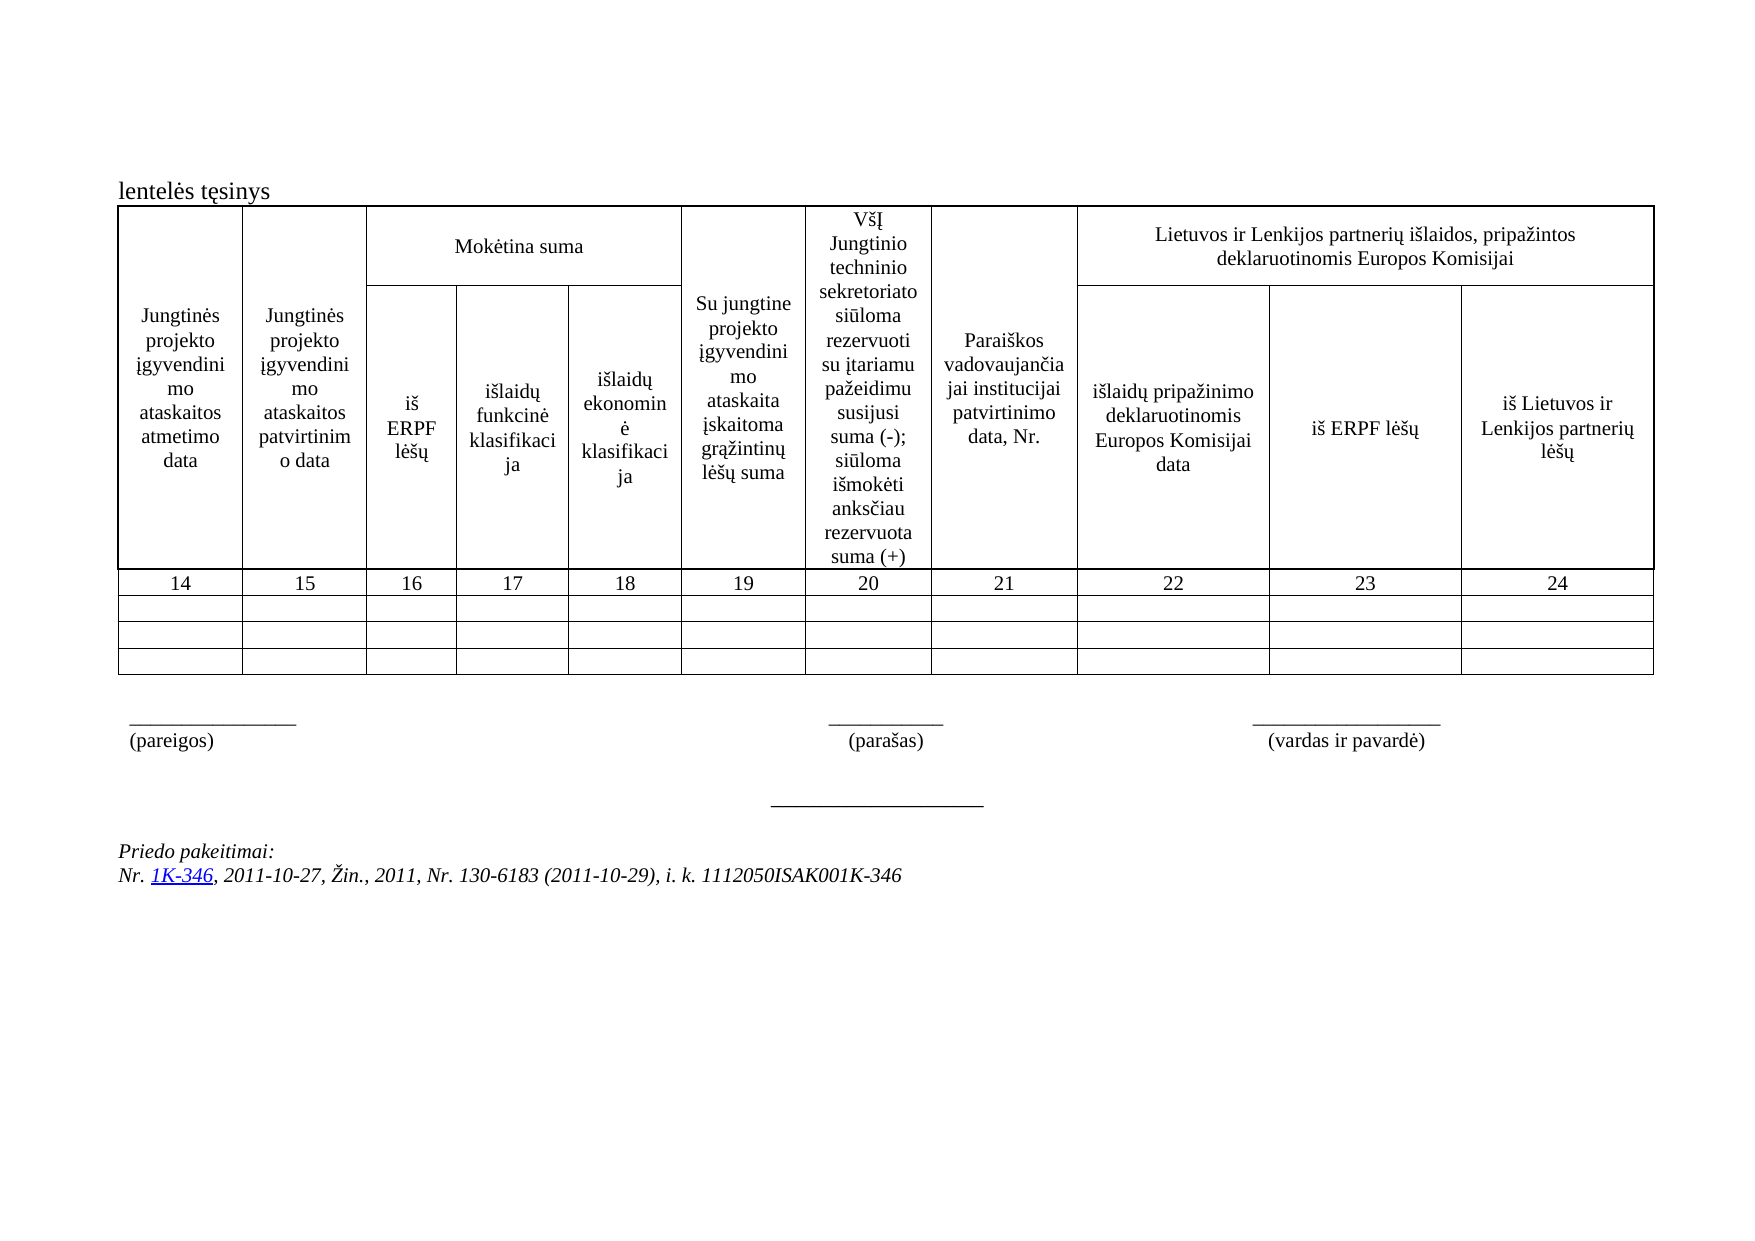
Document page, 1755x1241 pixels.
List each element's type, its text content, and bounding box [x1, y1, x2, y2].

table_cell 16 [367, 570, 456, 595]
table_cell [367, 649, 456, 674]
table_cell iš ERPF lėšų [1270, 286, 1461, 568]
table_header __________________ (vardas ir pavardė) [1039, 704, 1653, 752]
table_header Paraiškos vadovaujančiajai institucijai patvirtinimo data, Nr. [932, 207, 1077, 568]
table_cell [932, 596, 1077, 621]
table_header Jungtinės projekto įgyvendinimo ataskaitos patvirtinimo data [243, 207, 366, 568]
table_cell iš ERPF lėšų [367, 286, 456, 568]
table_cell [367, 596, 456, 621]
table_cell [243, 649, 366, 674]
table_cell [1462, 596, 1653, 621]
table_header ________________ (pareigos) [118, 704, 732, 752]
text Priedo pakeitimai: [118, 838, 1636, 863]
table_cell 24 [1462, 570, 1653, 595]
table_cell 18 [569, 570, 681, 595]
table_cell [569, 596, 681, 621]
table_cell [1078, 649, 1269, 674]
table_cell 15 [243, 570, 366, 595]
table_cell [806, 649, 931, 674]
table_cell [243, 596, 366, 621]
table_header Su jungtine projekto įgyvendinimo ataskaita įskaitoma grąžintinų lėšų suma [682, 207, 805, 568]
table_header Jungtinės projekto įgyvendinimo ataskaitos atmetimo data [119, 207, 242, 568]
table_header ___________ (parašas) [732, 704, 1039, 752]
table_cell [932, 622, 1077, 648]
table_cell [367, 622, 456, 648]
table_cell [119, 596, 242, 621]
table_cell [1462, 649, 1653, 674]
table_cell 17 [457, 570, 568, 595]
table_cell [457, 596, 568, 621]
text lentelės tęsinys [118, 176, 1636, 205]
text _________________ [118, 781, 1636, 810]
table_cell [1270, 596, 1461, 621]
table_header Mokėtina suma [367, 207, 681, 285]
table_cell [119, 622, 242, 648]
table_cell išlaidų pripažinimo deklaruotinomis Europos Komisijai data [1078, 286, 1269, 568]
table_cell [457, 649, 568, 674]
table_cell išlaidų funkcinė klasifikacija [457, 286, 568, 568]
table_cell [682, 622, 805, 648]
table_cell [1462, 622, 1653, 648]
table_header Lietuvos ir Lenkijos partnerių išlaidos, pripažintos deklaruotinomis Europos Komisijai [1078, 207, 1653, 285]
table_cell 23 [1270, 570, 1461, 595]
table_cell 14 [119, 570, 242, 595]
table_cell išlaidų ekonominė klasifikacija [569, 286, 681, 568]
table_cell [1270, 649, 1461, 674]
table_cell 22 [1078, 570, 1269, 595]
text Nr. 1K-346, 2011-10-27, Žin., 2011, Nr. 130-6183 (2011-10-29), i. k. 1112050ISAK001K-346 [118, 863, 1636, 887]
table_cell 19 [682, 570, 805, 595]
table_cell [682, 649, 805, 674]
table_cell [932, 649, 1077, 674]
table_cell 21 [932, 570, 1077, 595]
table_cell [682, 596, 805, 621]
table_cell iš Lietuvos ir Lenkijos partnerių lėšų [1462, 286, 1653, 568]
table_cell [806, 622, 931, 648]
table_cell [457, 622, 568, 648]
table_header VšĮ Jungtinio techninio sekretoriato siūloma rezervuoti su įtariamu pažeidimu susijusi suma (-); siūloma išmokėti anksčiau rezervuota suma (+) [806, 207, 931, 568]
table_cell [806, 596, 931, 621]
table_cell [243, 622, 366, 648]
table_cell [569, 622, 681, 648]
table_cell [569, 649, 681, 674]
table_cell 20 [806, 570, 931, 595]
table_cell [119, 649, 242, 674]
table_cell [1270, 622, 1461, 648]
table_cell [1078, 596, 1269, 621]
table_cell [1078, 622, 1269, 648]
